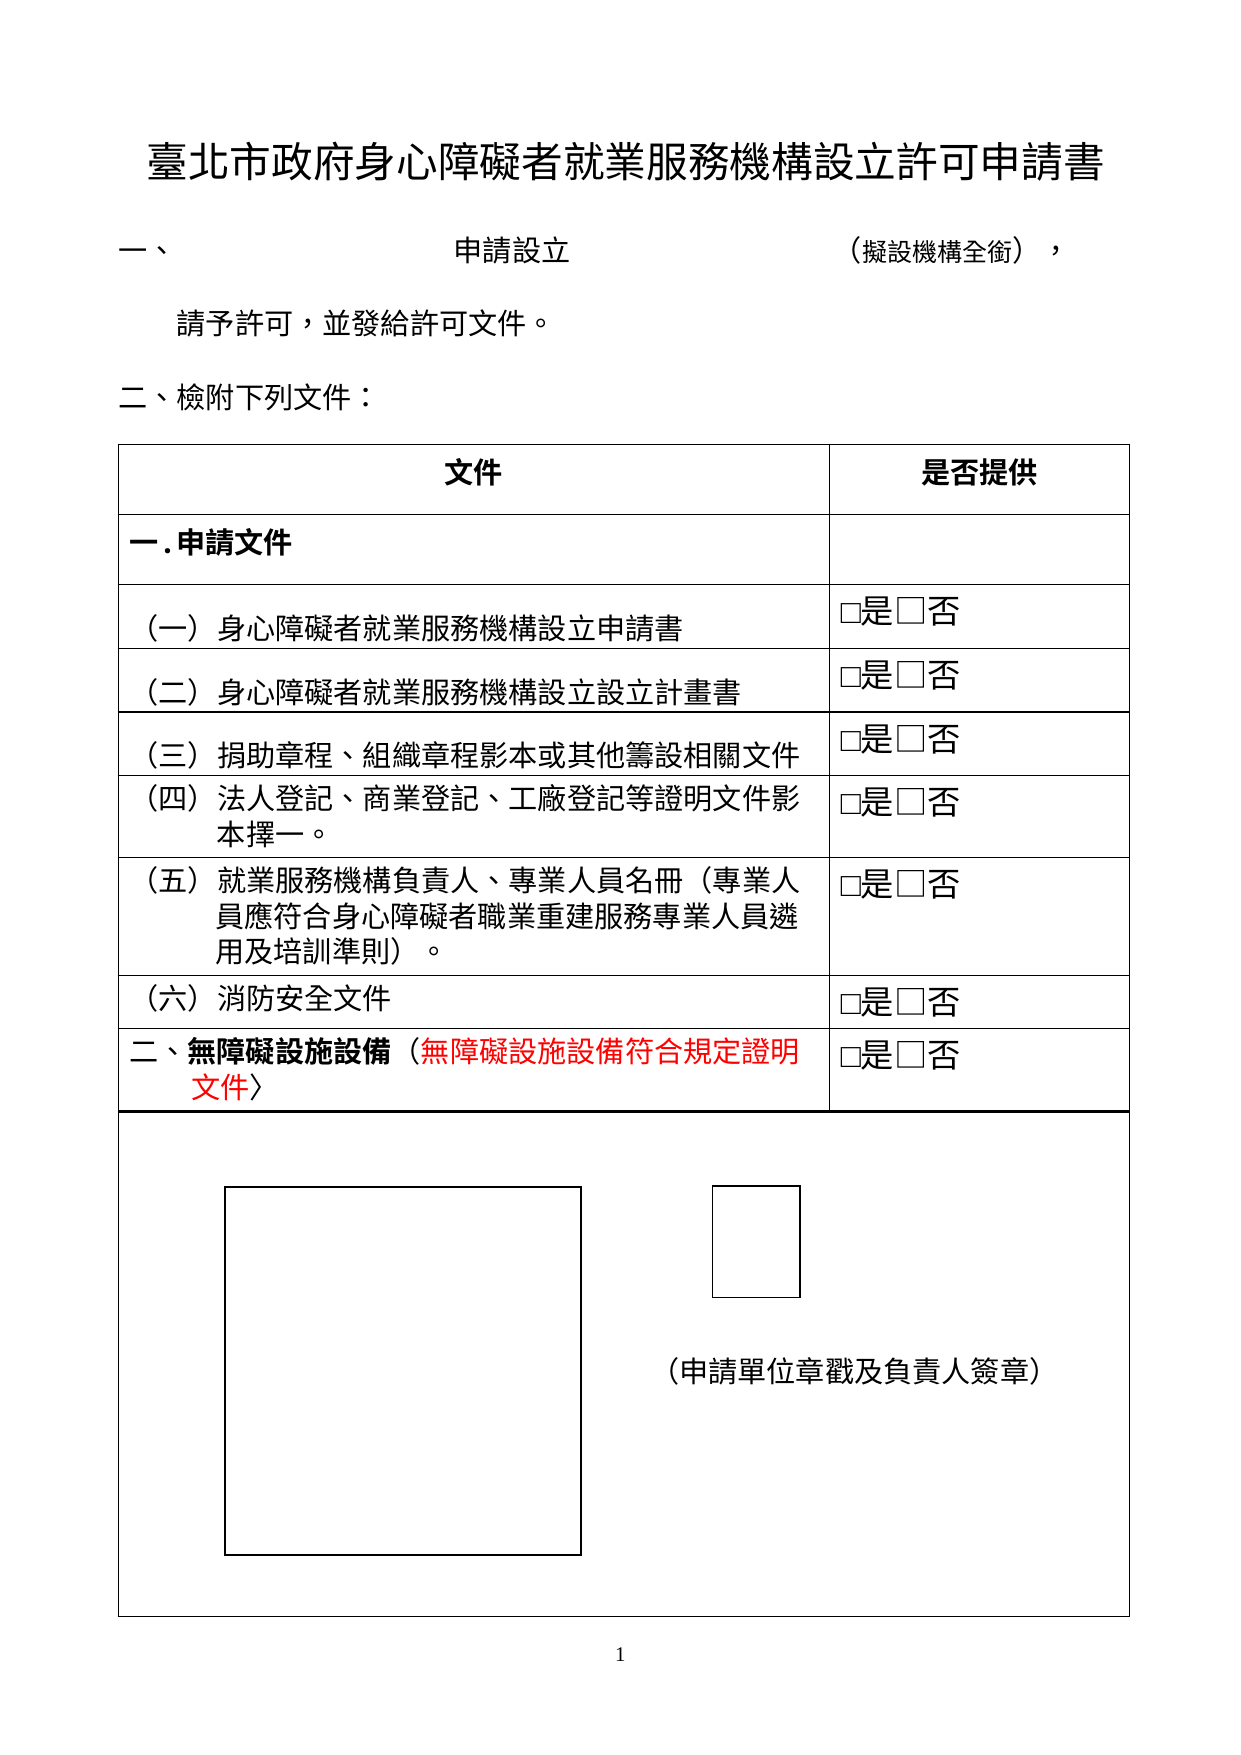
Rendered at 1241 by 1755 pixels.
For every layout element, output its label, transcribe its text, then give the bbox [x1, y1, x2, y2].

table_cell □是□否 [830, 713, 1129, 775]
table_cell □是□否 [830, 776, 1129, 857]
text 請予許可，並發給許可文件。 [118, 301, 1122, 343]
table_cell 二、無障礙設施設備（無障礙設施設備符合規定證明文件〉 [119, 1029, 829, 1110]
table_cell 一.申請文件 [119, 515, 829, 584]
table_cell （四）法人登記、商業登記、工廠登記等證明文件影本擇一。 [119, 776, 829, 857]
text 一、 申請設立 （擬設機構全銜）， [118, 227, 1122, 269]
table_header 文件 [119, 445, 829, 514]
table_cell □是□否 [830, 585, 1129, 648]
table_cell （二）身心障礙者就業服務機構設立設立計畫書 [119, 649, 829, 711]
table_header （申請單位章戳及負責人簽章） [119, 1113, 1129, 1616]
table_header 是否提供 [830, 445, 1129, 514]
table_cell （三）捐助章程、組織章程影本或其他籌設相關文件 [119, 713, 829, 775]
table_cell [830, 515, 1129, 584]
table_cell □是□否 [830, 649, 1129, 711]
text 臺北市政府身心障礙者就業服務機構設立許可申請書 [118, 129, 1122, 189]
table_cell （一）身心障礙者就業服務機構設立申請書 [119, 585, 829, 648]
text 二、檢附下列文件： [118, 375, 1122, 417]
table_cell （六）消防安全文件 [119, 976, 829, 1028]
table_cell □是□否 [830, 976, 1129, 1028]
table_cell （五）就業服務機構負責人、專業人員名冊（專業人員應符合身心障礙者職業重建服務專業人員遴用及培訓準則）。 [119, 858, 829, 975]
table_cell □是□否 [830, 858, 1129, 975]
table_cell □是□否 [830, 1029, 1129, 1110]
